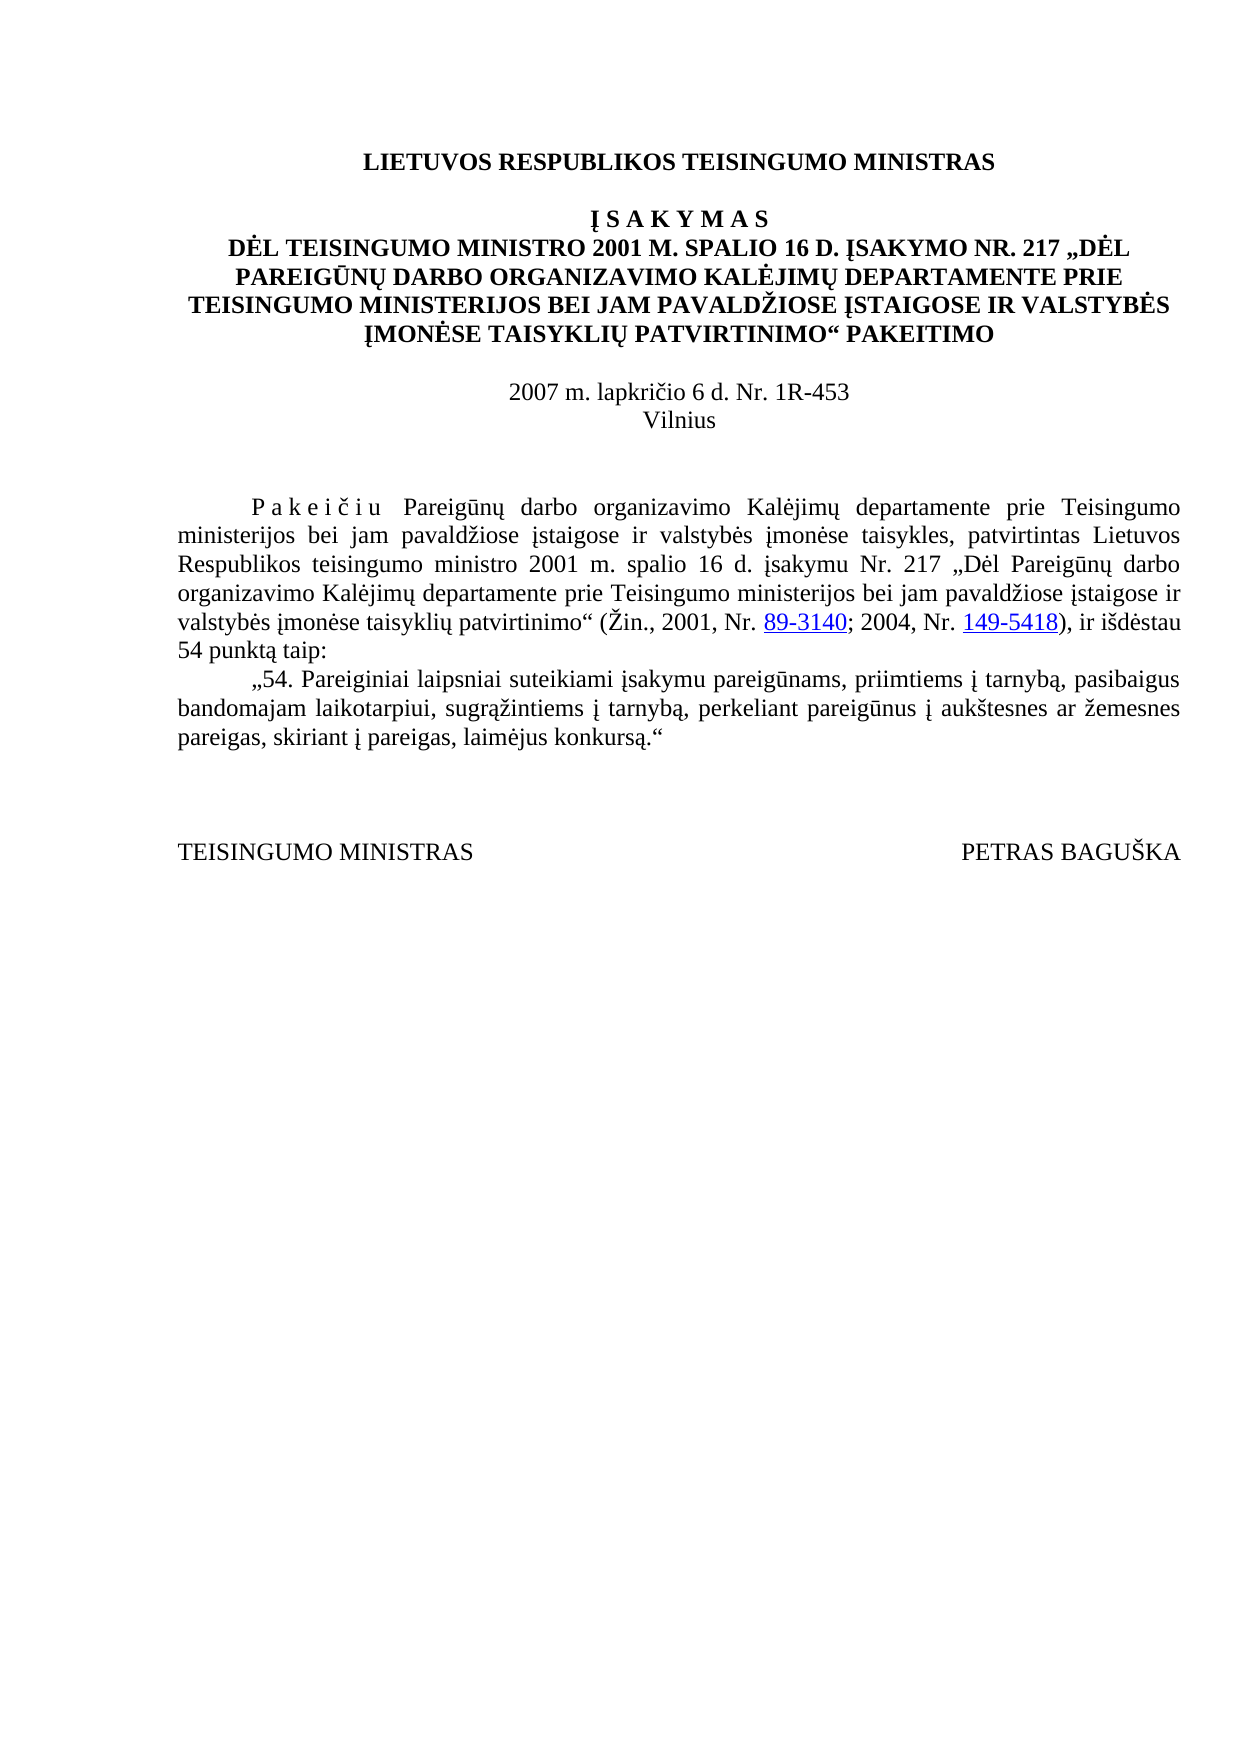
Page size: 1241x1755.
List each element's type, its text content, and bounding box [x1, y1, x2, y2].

text 2007 m. lapkričio 6 d. Nr. 1R-453 [177, 377, 1181, 406]
text Pakeičiu Pareigūnų darbo organizavimo Kalėjimų departamente prie Teisingumo ministerijos bei jam pavaldžiose įstaigose ir valstybės įmonėse taisykles, patvirtintas Lietuvos Respublikos teisingumo ministro 2001 m. spalio 16 d. įsakymu Nr. 217 „Dėl Pareigūnų darbo organizavimo Kalėjimų departamente prie Teisingumo ministerijos bei jam pavaldžiose įstaigose ir valstybės įmonėse taisyklių patvirtinimo“ (Žin., 2001, Nr. 89-3140; 2004, Nr. 149-5418), ir išdėstau 54 punktą taip: [177, 492, 1181, 664]
text „54. Pareiginiai laipsniai suteikiami įsakymu pareigūnams, priimtiems į tarnybą, pasibaigus bandomajam laikotarpiui, sugrąžintiems į tarnybą, perkeliant pareigūnus į aukštesnes ar žemesnes pareigas, skiriant į pareigas, laimėjus konkursą.“ [177, 664, 1181, 751]
text Vilnius [177, 406, 1181, 434]
text TEISINGUMO MINISTRAS PETRAS BAGUŠKA [177, 837, 1181, 866]
text Į S A K Y M A S [177, 204, 1181, 233]
text LIETUVOS RESPUBLIKOS TEISINGUMO MINISTRAS [177, 147, 1181, 176]
text DĖL TEISINGUMO MINISTRO 2001 M. SPALIO 16 D. ĮSAKYMO NR. 217 „DĖL PAREIGŪNŲ DARBO ORGANIZAVIMO KALĖJIMŲ DEPARTAMENTE PRIE TEISINGUMO MINISTERIJOS BEI JAM PAVALDŽIOSE ĮSTAIGOSE IR VALSTYBĖS ĮMONĖSE TAISYKLIŲ PATVIRTINIMO“ PAKEITIMO [177, 233, 1181, 348]
